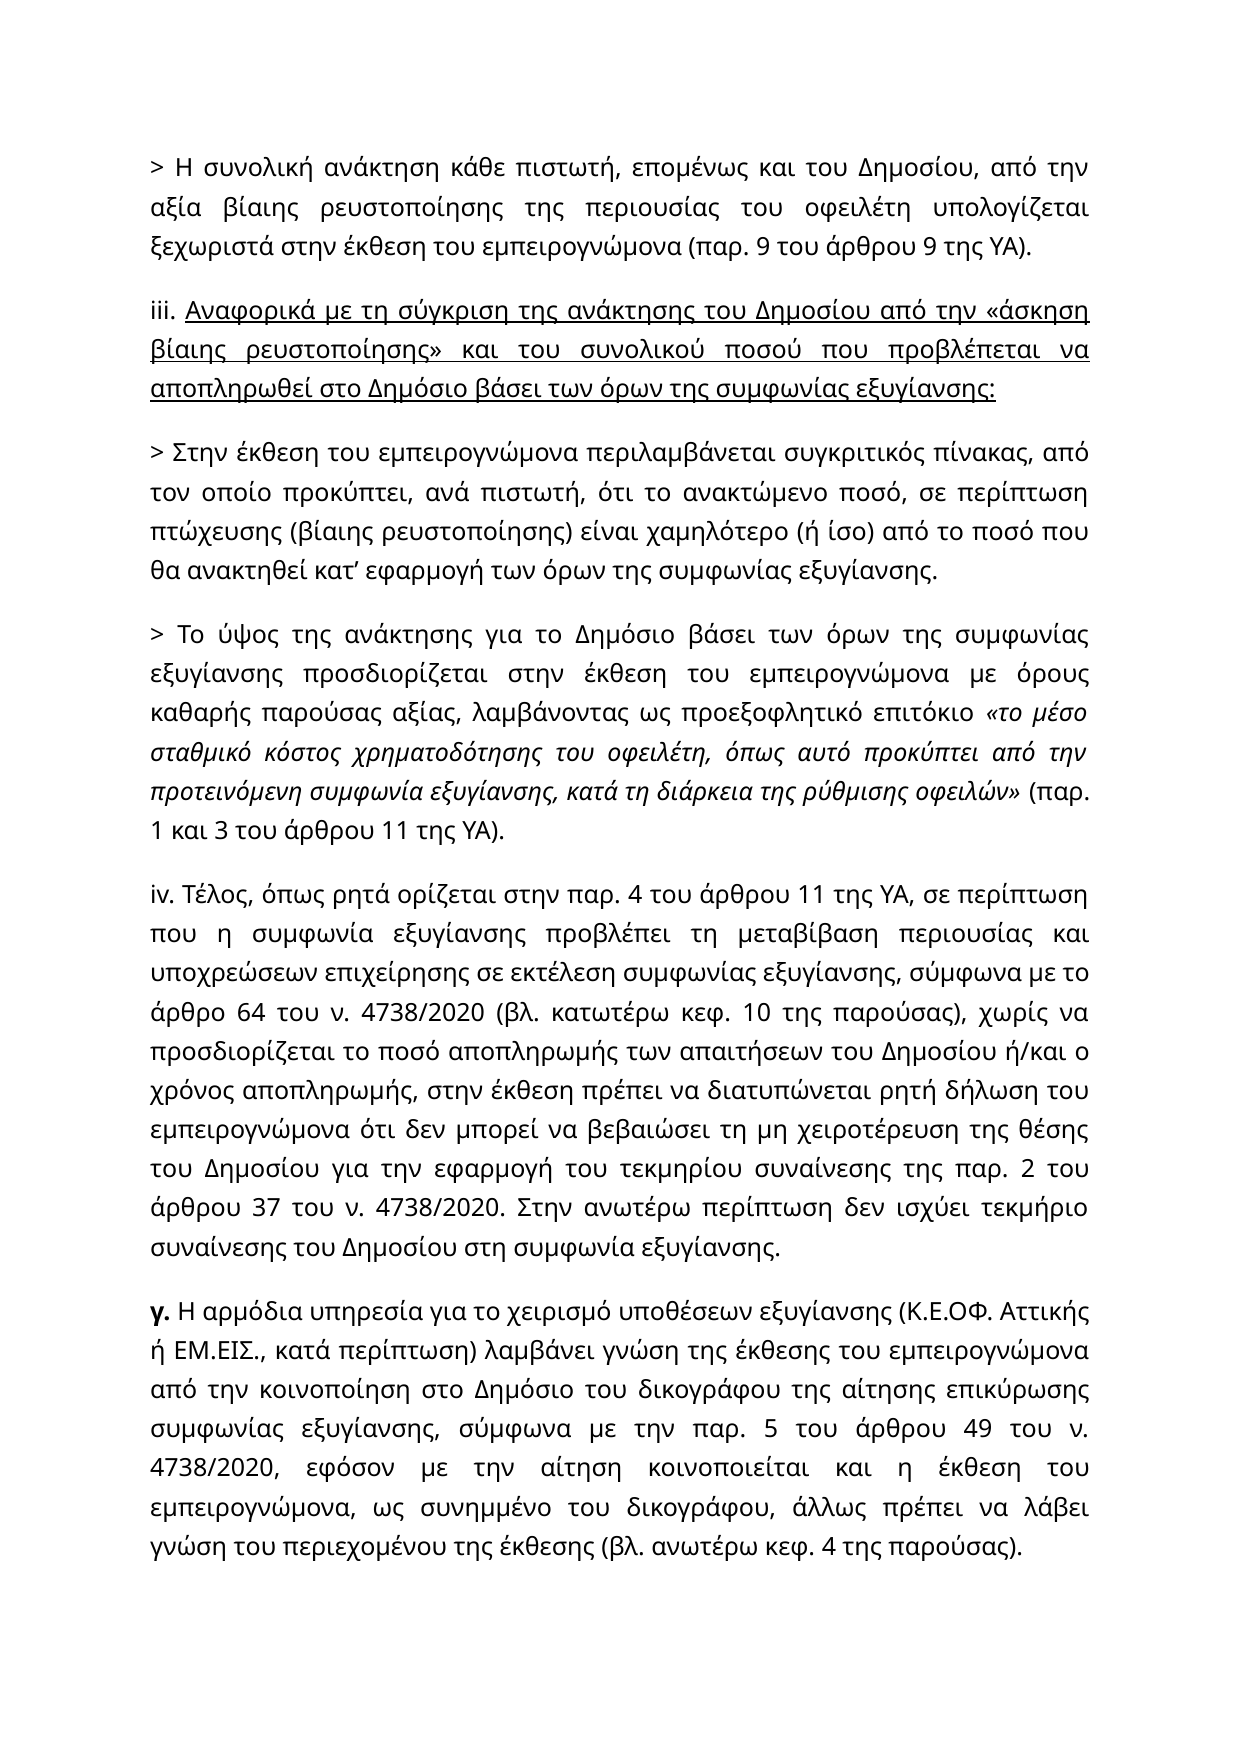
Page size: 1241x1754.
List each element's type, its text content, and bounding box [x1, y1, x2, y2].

text > Στην έκθεση του εμπειρογνώμονα περιλαμβάνεται συγκριτικός πίνακας, από τον οποίο προκύπτει, ανά πιστωτή, ότι το ανακτώμενο ποσό, σε περίπτωση πτώχευσης (βίαιης ρευστοποίησης) είναι χαμηλότερο (ή ίσο) από το ποσό που θα ανακτηθεί κατ’ εφαρμογή των όρων της συμφωνίας εξυγίανσης. [150, 435, 1090, 587]
text iv. Τέλος, όπως ρητά ορίζεται στην παρ. 4 του άρθρου 11 της ΥΑ, σε περίπτωση που η συμφωνία εξυγίανσης προβλέπει τη μεταβίβαση περιουσίας και υποχρεώσεων επιχείρησης σε εκτέλεση συμφωνίας εξυγίανσης, σύμφωνα με το άρθρο 64 του ν. 4738/2020 (βλ. κατωτέρω κεφ. 10 της παρούσας), χωρίς να προσδιορίζεται το ποσό αποπληρωμής των απαιτήσεων του Δημοσίου ή/και ο χρόνος αποπληρωμής, στην έκθεση πρέπει να διατυπώνεται ρητή δήλωση του εμπειρογνώμονα ότι δεν μπορεί να βεβαιώσει τη μη χειροτέρευση της θέσης του Δημοσίου για την εφαρμογή του τεκμηρίου συναίνεσης της παρ. 2 του άρθρου 37 του ν. 4738/2020. Στην ανωτέρω περίπτωση δεν ισχύει τεκμήριο συναίνεσης του Δημοσίου στη συμφωνία εξυγίανσης. [150, 877, 1090, 1263]
text αποπληρωθεί στο Δημόσιο βάσει των όρων της συμφωνίας εξυγίανσης: [150, 362, 1090, 405]
text > Το ύψος της ανάκτησης για το Δημόσιο βάσει των όρων της συμφωνίας εξυγίανσης προσδιορίζεται στην έκθεση του εμπειρογνώμονα με όρους καθαρής παρούσας αξίας, λαμβάνοντας ως προεξοφλητικό επιτόκιο «το μέσο σταθμικό κόστος χρηματοδότησης του οφειλέτη, όπως αυτό προκύπτει από την προτεινόμενη συμφωνία εξυγίανσης, κατά τη διάρκεια της ρύθμισης οφειλών» (παρ. 1 και 3 του άρθρου 11 της ΥΑ). [150, 617, 1090, 847]
text > Η συνολική ανάκτηση κάθε πιστωτή, επομένως και του Δημοσίου, από την αξία βίαιης ρευστοποίησης της περιουσίας του οφειλέτη υπολογίζεται ξεχωριστά στην έκθεση του εμπειρογνώμονα (παρ. 9 του άρθρου 9 της ΥΑ). [150, 150, 1090, 262]
text iii. Αναφορικά με τη σύγκριση της ανάκτησης του Δημοσίου από την «άσκηση βίαιης ρευστοποίησης» και του συνολικού ποσού που προβλέπεται να [150, 292, 1090, 361]
text γ. Η αρμόδια υπηρεσία για το χειρισμό υποθέσεων εξυγίανσης (Κ.Ε.ΟΦ. Αττικής ή ΕΜ.ΕΙΣ., κατά περίπτωση) λαμβάνει γνώση της έκθεσης του εμπειρογνώμονα από την κοινοποίηση στο Δημόσιο του δικογράφου της αίτησης επικύρωσης συμφωνίας εξυγίανσης, σύμφωνα με την παρ. 5 του άρθρου 49 του ν. 4738/2020, εφόσον με την αίτηση κοινοποιείται και η έκθεση του εμπειρογνώμονα, ως συνημμένο του δικογράφου, άλλως πρέπει να λάβει γνώση του περιεχομένου της έκθεσης (βλ. ανωτέρω κεφ. 4 της παρούσας). [150, 1293, 1090, 1562]
